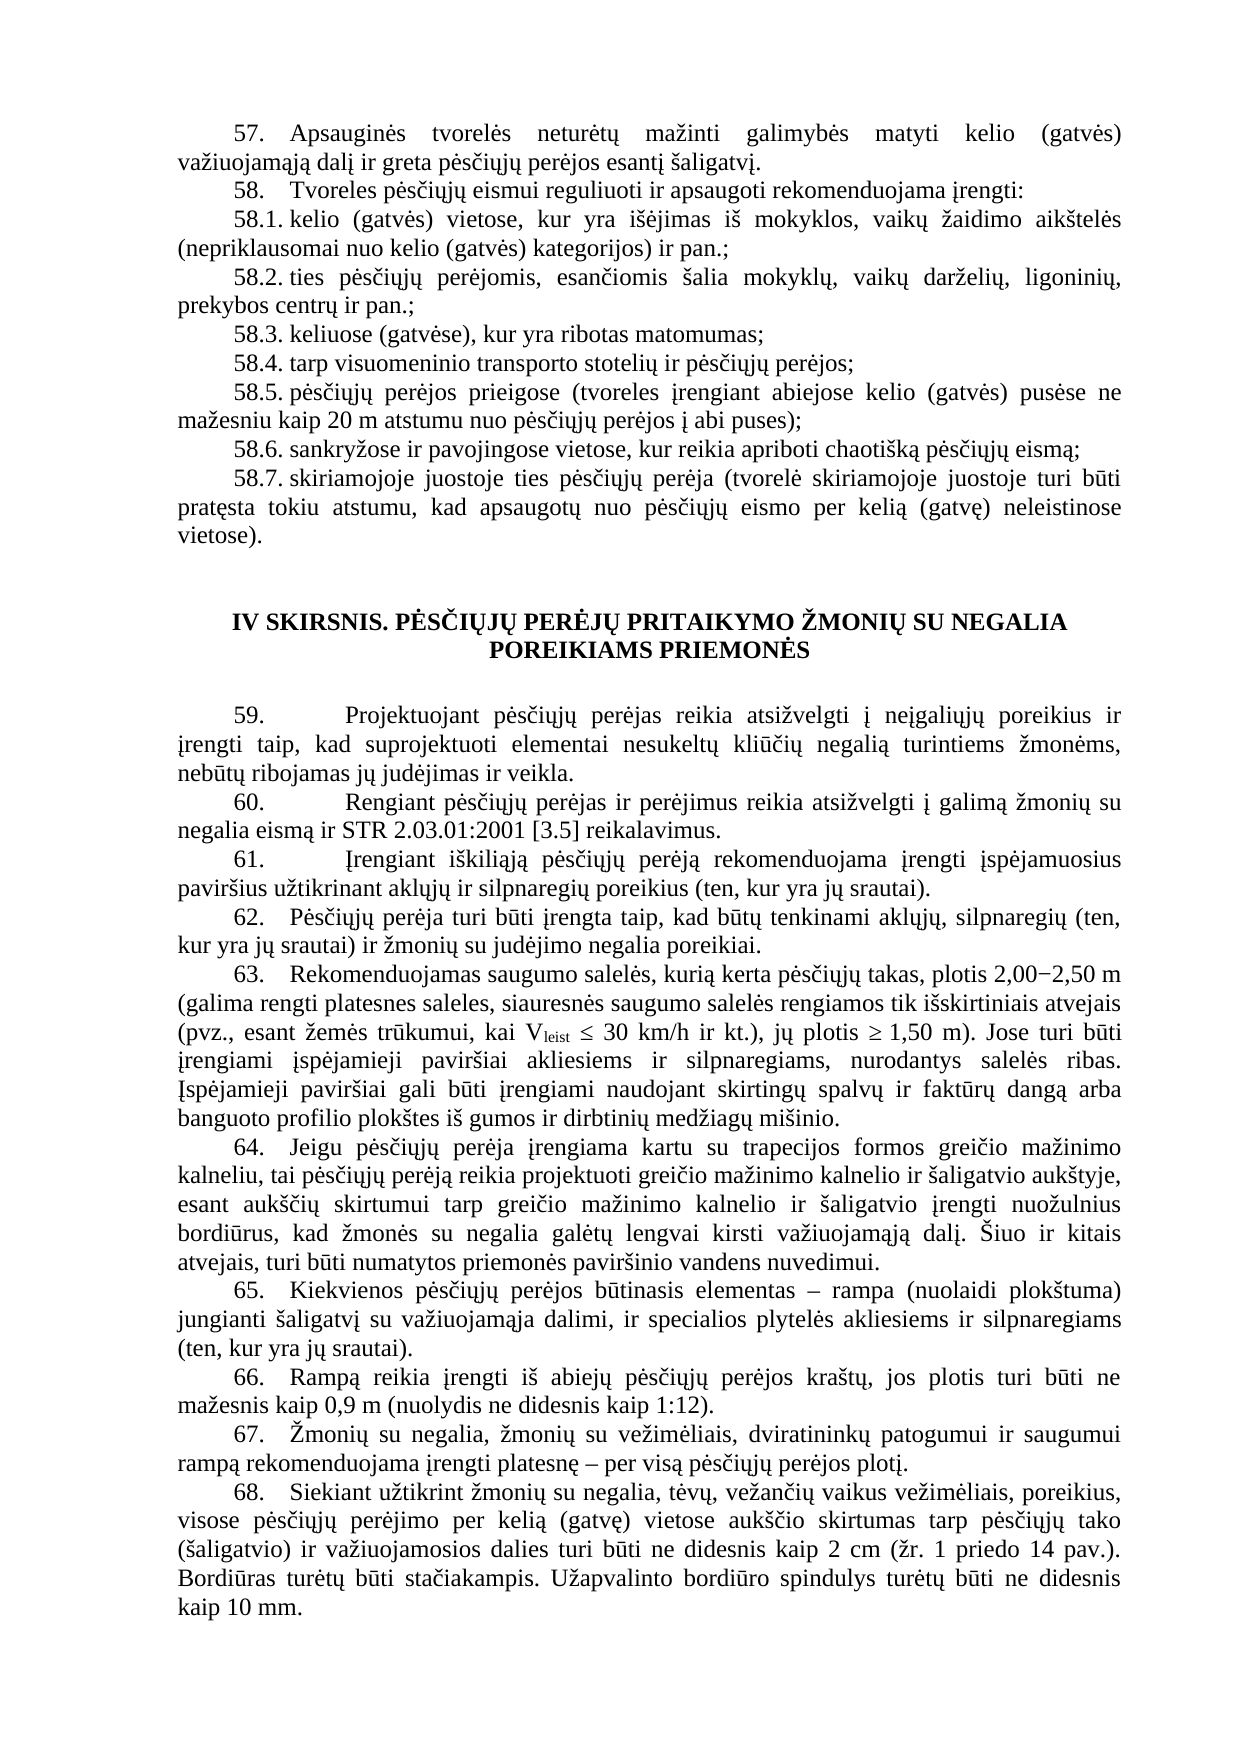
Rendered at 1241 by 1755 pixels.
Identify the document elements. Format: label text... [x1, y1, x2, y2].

text 58.6. sankryžose ir pavojingose vietose, kur reikia apriboti chaotišką pėsčiųjų eismą; [177, 434, 1122, 463]
text 61. Įrengiant iškiliąją pėsčiųjų perėją rekomenduojama įrengti įspėjamuosius paviršius užtikrinant aklųjų ir silpnaregių poreikius (ten, kur yra jų srautai). [177, 844, 1122, 902]
text IV SKIRSNIS. PĖSČIŲJŲ PERĖJŲ PRITAIKYMO ŽMONIŲ SU NEGALIA POREIKIAMS PRIEMONĖS [177, 607, 1122, 664]
text 63. Rekomenduojamas saugumo salelės, kurią kerta pėsčiųjų takas, plotis 2,00−2,50 m (galima rengti platesnes saleles, siauresnės saugumo salelės rengiamos tik išskirtiniais atvejais (pvz., esant žemės trūkumui, kai Vleist ≤ 30 km/h ir kt.), jų plotis ≥ 1,50 m). Jose turi būti įrengiami įspėjamieji paviršiai akliesiems ir silpnaregiams, nurodantys salelės ribas. Įspėjamieji paviršiai gali būti įrengiami naudojant skirtingų spalvų ir faktūrų dangą arba banguoto profilio plokštes iš gumos ir dirbtinių medžiagų mišinio. [177, 959, 1122, 1132]
text 68. Siekiant užtikrint žmonių su negalia, tėvų, vežančių vaikus vežimėliais, poreikius, visose pėsčiųjų perėjimo per kelią (gatvę) vietose aukščio skirtumas tarp pėsčiųjų tako (šaligatvio) ir važiuojamosios dalies turi būti ne didesnis kaip 2 cm (žr. 1 priedo 14 pav.). Bordiūras turėtų būti stačiakampis. Užapvalinto bordiūro spindulys turėtų būti ne didesnis kaip 10 mm. [177, 1477, 1122, 1620]
text 58.7. skiriamojoje juostoje ties pėsčiųjų perėja (tvorelė skiriamojoje juostoje turi būti pratęsta tokiu atstumu, kad apsaugotų nuo pėsčiųjų eismo per kelią (gatvę) neleistinose vietose). [177, 463, 1122, 549]
text 58.1. kelio (gatvės) vietose, kur yra išėjimas iš mokyklos, vaikų žaidimo aikštelės (nepriklausomai nuo kelio (gatvės) kategorijos) ir pan.; [177, 204, 1122, 262]
text 66. Rampą reikia įrengti iš abiejų pėsčiųjų perėjos kraštų, jos plotis turi būti ne mažesnis kaip 0,9 m (nuolydis ne didesnis kaip 1:12). [177, 1362, 1122, 1419]
text 58.5. pėsčiųjų perėjos prieigose (tvoreles įrengiant abiejose kelio (gatvės) pusėse ne mažesniu kaip 20 m atstumu nuo pėsčiųjų perėjos į abi puses); [177, 377, 1122, 434]
text 58. Tvoreles pėsčiųjų eismui reguliuoti ir apsaugoti rekomenduojama įrengti: [177, 176, 1122, 204]
text 59. Projektuojant pėsčiųjų perėjas reikia atsižvelgti į neįgaliųjų poreikius ir įrengti taip, kad suprojektuoti elementai nesukeltų kliūčių negalią turintiems žmonėms, nebūtų ribojamas jų judėjimas ir veikla. [177, 700, 1122, 787]
text 60. Rengiant pėsčiųjų perėjas ir perėjimus reikia atsižvelgti į galimą žmonių su negalia eismą ir STR 2.03.01:2001 [3.5] reikalavimus. [177, 787, 1122, 844]
text 58.2. ties pėsčiųjų perėjomis, esančiomis šalia mokyklų, vaikų darželių, ligoninių, prekybos centrų ir pan.; [177, 262, 1122, 319]
text 57. Apsauginės tvorelės neturėtų mažinti galimybės matyti kelio (gatvės) važiuojamąją dalį ir greta pėsčiųjų perėjos esantį šaligatvį. [177, 118, 1122, 176]
text 58.4. tarp visuomeninio transporto stotelių ir pėsčiųjų perėjos; [177, 348, 1122, 377]
text 62. Pėsčiųjų perėja turi būti įrengta taip, kad būtų tenkinami aklųjų, silpnaregių (ten, kur yra jų srautai) ir žmonių su judėjimo negalia poreikiai. [177, 902, 1122, 959]
text 64. Jeigu pėsčiųjų perėja įrengiama kartu su trapecijos formos greičio mažinimo kalneliu, tai pėsčiųjų perėją reikia projektuoti greičio mažinimo kalnelio ir šaligatvio aukštyje, esant aukščių skirtumui tarp greičio mažinimo kalnelio ir šaligatvio įrengti nuožulnius bordiūrus, kad žmonės su negalia galėtų lengvai kirsti važiuojamąją dalį. Šiuo ir kitais atvejais, turi būti numatytos priemonės paviršinio vandens nuvedimui. [177, 1132, 1122, 1275]
text 65. Kiekvienos pėsčiųjų perėjos būtinasis elementas – rampa (nuolaidi plokštuma) jungianti šaligatvį su važiuojamąja dalimi, ir specialios plytelės akliesiems ir silpnaregiams (ten, kur yra jų srautai). [177, 1275, 1122, 1362]
text 67. Žmonių su negalia, žmonių su vežimėliais, dviratininkų patogumui ir saugumui rampą rekomenduojama įrengti platesnę – per visą pėsčiųjų perėjos plotį. [177, 1419, 1122, 1477]
text 58.3. keliuose (gatvėse), kur yra ribotas matomumas; [177, 319, 1122, 348]
